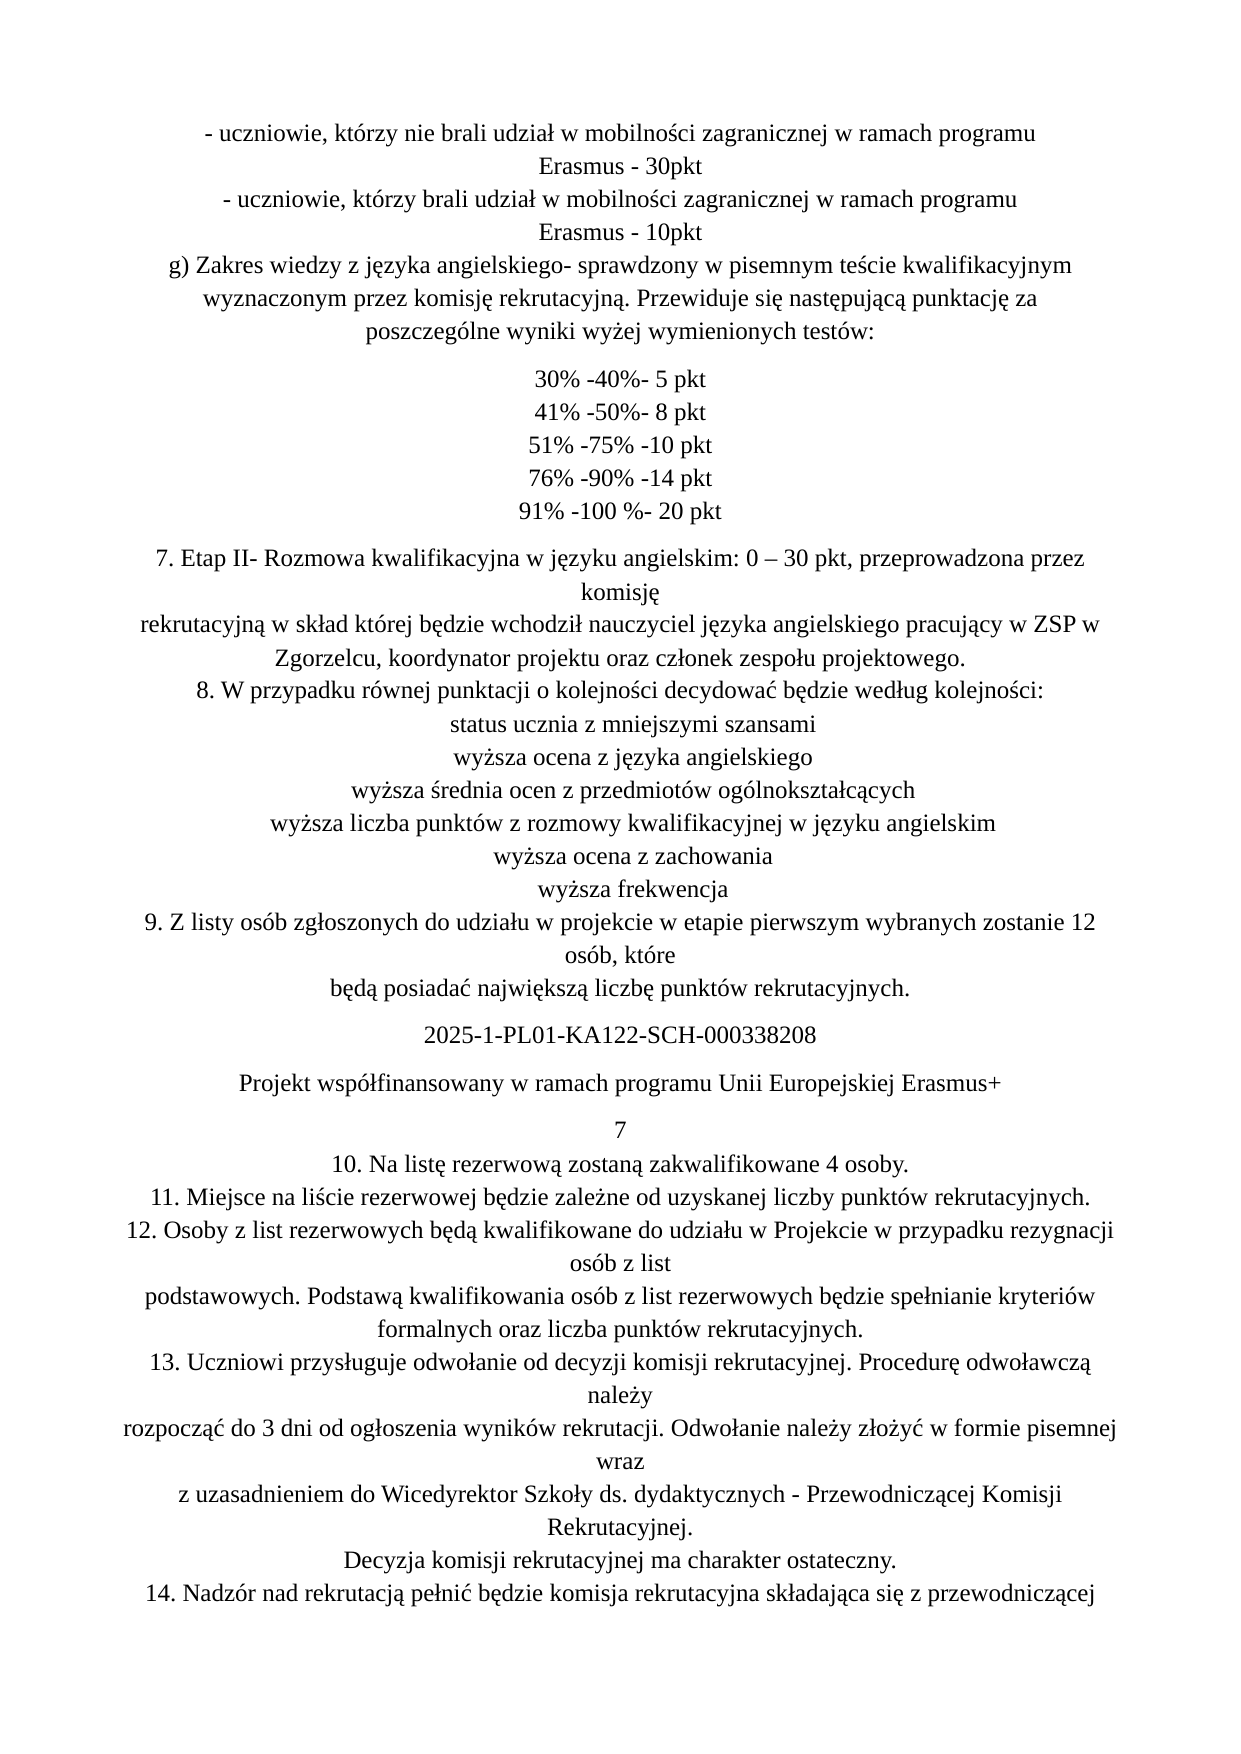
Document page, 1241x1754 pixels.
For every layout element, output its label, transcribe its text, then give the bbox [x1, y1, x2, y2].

text - uczniowie, którzy nie brali udział w mobilności zagranicznej w ramach programu Erasmus - 30pkt - uczniowie, którzy brali udział w mobilności zagranicznej w ramach programu Erasmus - 10pkt g) Zakres wiedzy z języka angielskiego- sprawdzony w pisemnym teście kwalifikacyjnym wyznaczonym przez komisję rekrutacyjną. Przewiduje się następującą punktację za poszczególne wyniki wyżej wymienionych testów: [118, 118, 1122, 345]
text Projekt współfinansowany w ramach programu Unii Europejskiej Erasmus+ [118, 1068, 1122, 1097]
text 30% -40%- 5 pkt 41% -50%- 8 pkt 51% -75% -10 pkt 76% -90% -14 pkt 91% -100 %- 20 pkt [118, 364, 1122, 525]
text 7. Etap II- Rozmowa kwalifikacyjna w języku angielskim: 0 – 30 pkt, przeprowadzona przez komisję rekrutacyjną w skład której będzie wchodził nauczyciel języka angielskiego pracujący w ZSP w Zgorzelcu, koordynator projektu oraz członek zespołu projektowego. 8. W przypadku równej punktacji o kolejności decydować będzie według kolejności:  status ucznia z mniejszymi szansami  wyższa ocena z języka angielskiego  wyższa średnia ocen z przedmiotów ogólnokształcących  wyższa liczba punktów z rozmowy kwalifikacyjnej w języku angielskim  wyższa ocena z zachowania  wyższa frekwencja 9. Z listy osób zgłoszonych do udziału w projekcie w etapie pierwszym wybranych zostanie 12 osób, które będą posiadać największą liczbę punktów rekrutacyjnych. [118, 543, 1122, 1002]
text 7 10. Na listę rezerwową zostaną zakwalifikowane 4 osoby. 11. Miejsce na liście rezerwowej będzie zależne od uzyskanej liczby punktów rekrutacyjnych. 12. Osoby z list rezerwowych będą kwalifikowane do udziału w Projekcie w przypadku rezygnacji osób z list podstawowych. Podstawą kwalifikowania osób z list rezerwowych będzie spełnianie kryteriów formalnych oraz liczba punktów rekrutacyjnych. 13. Uczniowi przysługuje odwołanie od decyzji komisji rekrutacyjnej. Procedurę odwoławczą należy rozpocząć do 3 dni od ogłoszenia wyników rekrutacji. Odwołanie należy złożyć w formie pisemnej wraz z uzasadnieniem do Wicedyrektor Szkoły ds. dydaktycznych - Przewodniczącej Komisji Rekrutacyjnej. Decyzja komisji rekrutacyjnej ma charakter ostateczny. 14. Nadzór nad rekrutacją pełnić będzie komisja rekrutacyjna składająca się z przewodniczącej [118, 1116, 1122, 1607]
text 2025-1-PL01-KA122-SCH-000338208 [118, 1020, 1122, 1049]
